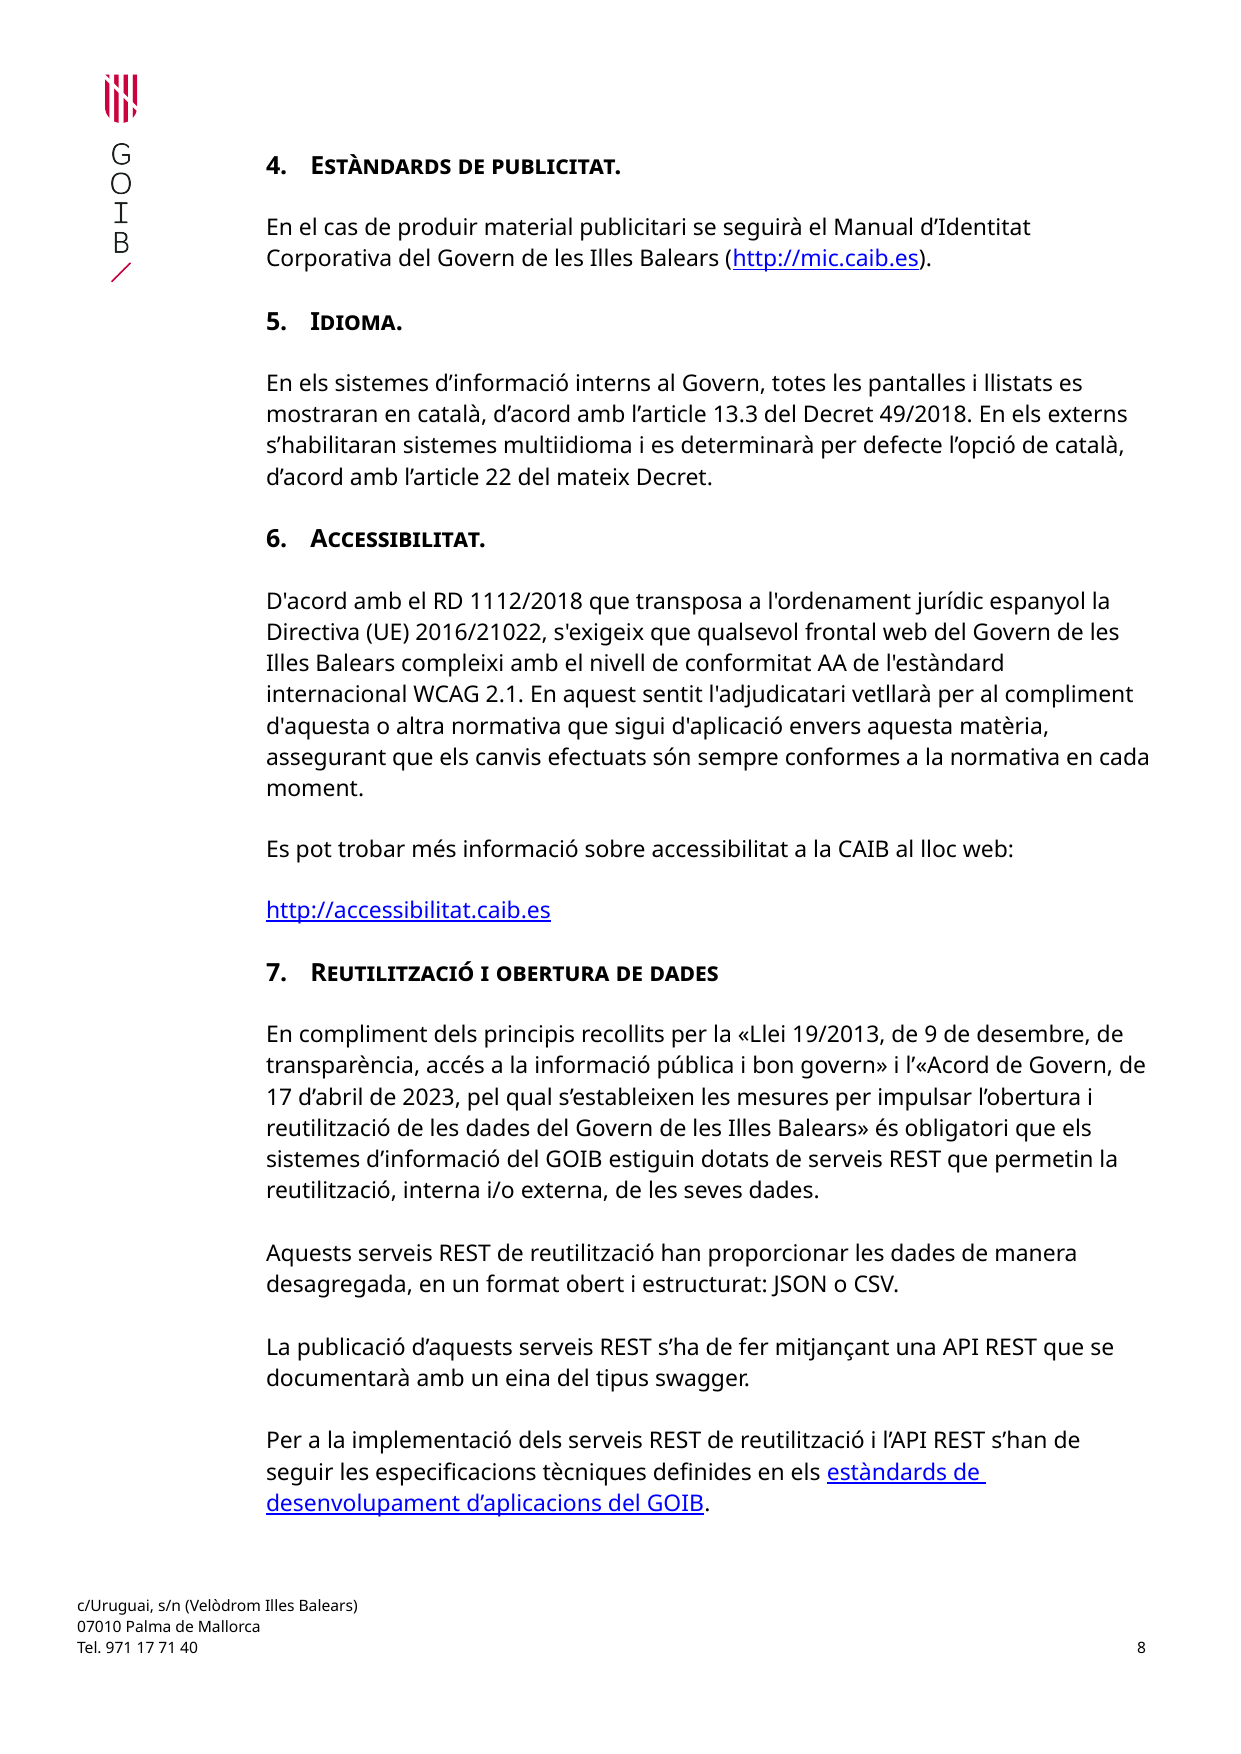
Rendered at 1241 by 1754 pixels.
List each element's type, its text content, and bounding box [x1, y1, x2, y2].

text http://accessibilitat.caib.es [266, 894, 1152, 925]
subtitle Estàndards de publicitat. [266, 148, 1152, 182]
text En els sistemes d’informació interns al Govern, totes les pantalles i llistats es mostraran en català, d’acord amb l’article 13.3 del Decret 49/2018. En els externs s’habilitaran sistemes multiidioma i es determinarà per defecte l’opció de català, d’acord amb l’article 22 del mateix Decret. [266, 367, 1152, 492]
text D'acord amb el RD 1112/2018 que transposa a l'ordenament jurídic espanyol la Directiva (UE) 2016/21022, s'exigeix que qualsevol frontal web del Govern de les Illes Balears compleixi amb el nivell de conformitat AA de l'estàndard internacional WCAG 2.1. En aquest sentit l'adjudicatari vetllarà per al compliment d'aquesta o altra normativa que sigui d'aplicació envers aquesta matèria, assegurant que els canvis efectuats són sempre conformes a la normativa en cada moment. [266, 585, 1152, 803]
text La publicació d’aquests serveis REST s’ha de fer mitjançant una API REST que se documentarà amb un eina del tipus swagger. [266, 1330, 1152, 1393]
text En compliment dels principis recollits per la «Llei 19/2013, de 9 de desembre, de transparència, accés a la informació pública i bon govern» i l’«Acord de Govern, de 17 d’abril de 2023, pel qual s’estableixen les mesures per impulsar l’obertura i reutilització de les dades del Govern de les Illes Balears» és obligatori que els sistemes d’informació del GOIB estiguin dotats de serveis REST que permetin la reutilització, interna i/o externa, de les seves dades. [266, 1018, 1152, 1205]
text Aquests serveis REST de reutilització han proporcionar les dades de manera desagregada, en un format obert i estructurat: JSON o CSV. [266, 1237, 1152, 1299]
text Es pot trobar més informació sobre accessibilitat a la CAIB al lloc web: [266, 833, 1152, 864]
text Per a la implementació dels serveis REST de reutilització i l’API REST s’han de seguir les especificacions tècniques definides en els estàndards de desenvolupament d’aplicacions del GOIB. [266, 1424, 1152, 1518]
picture [76, 51, 166, 313]
subtitle Accessibilitat. [266, 521, 1152, 555]
text En el cas de produir material publicitari se seguirà el Manual d’Identitat Corporativa del Govern de les Illes Balears (http://mic.caib.es). [266, 211, 1152, 274]
subtitle Reutilització i obertura de dades [266, 954, 1152, 988]
subtitle Idioma. [266, 303, 1152, 337]
